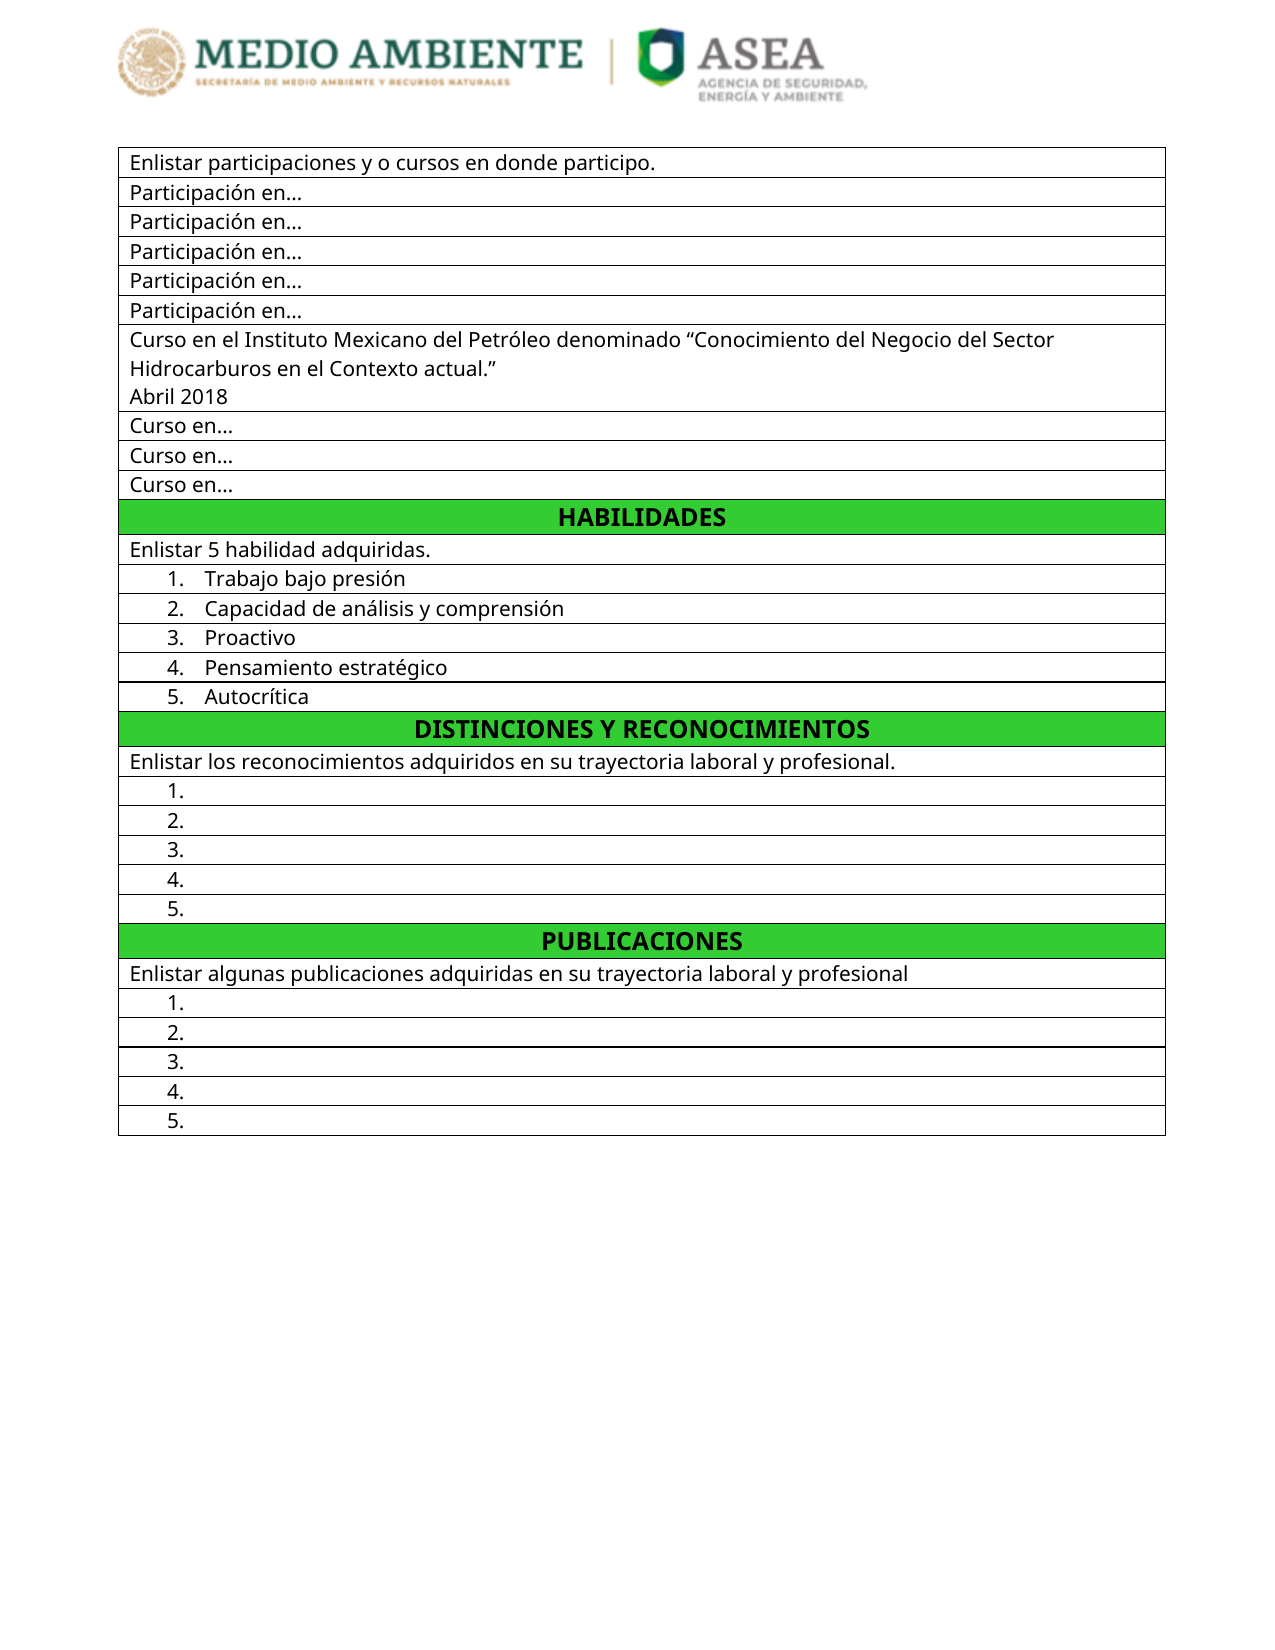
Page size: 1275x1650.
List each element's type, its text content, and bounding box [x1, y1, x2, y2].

table_cell Trabajo bajo presión [119, 565, 1165, 593]
table_cell [119, 836, 1165, 864]
table_cell Proactivo [119, 624, 1165, 652]
table_cell Enlistar 5 habilidad adquiridas. [119, 535, 1165, 563]
table_cell HABILIDADES [119, 500, 1165, 534]
table_cell DISTINCIONES Y RECONOCIMIENTOS [119, 712, 1165, 746]
table_cell Enlistar los reconocimientos adquiridos en su trayectoria laboral y profesional. [119, 747, 1165, 776]
table_cell [119, 1048, 1165, 1076]
table_cell [119, 1077, 1165, 1105]
table_cell [119, 895, 1165, 923]
table_cell Enlistar algunas publicaciones adquiridas en su trayectoria laboral y profesional [119, 959, 1165, 987]
table_cell Participación en… [119, 178, 1165, 206]
table_cell Curso en… [119, 471, 1165, 499]
table_cell Curso en… [119, 412, 1165, 440]
table_cell Curso en… [119, 441, 1165, 469]
table_cell [119, 865, 1165, 893]
table_cell Curso en el Instituto Mexicano del Petróleo denominado “Conocimiento del Negocio del Sector Hidrocarburos en el Contexto actual.” Abril 2018 [119, 325, 1165, 411]
table_cell [119, 1018, 1165, 1046]
table_cell Participación en… [119, 237, 1165, 265]
table_cell Participación en… [119, 207, 1165, 236]
table_cell Pensamiento estratégico [119, 653, 1165, 681]
table_cell Participación en… [119, 296, 1165, 324]
table_cell [119, 1106, 1165, 1135]
table_cell Capacidad de análisis y comprensión [119, 594, 1165, 622]
table_cell Autocrítica [119, 683, 1165, 711]
table_cell [119, 777, 1165, 805]
table_cell PUBLICACIONES [119, 924, 1165, 958]
table_cell [119, 806, 1165, 834]
table_cell Participación en… [119, 266, 1165, 295]
table_cell Enlistar participaciones y o cursos en donde participo. [119, 148, 1165, 177]
table_cell [119, 989, 1165, 1017]
